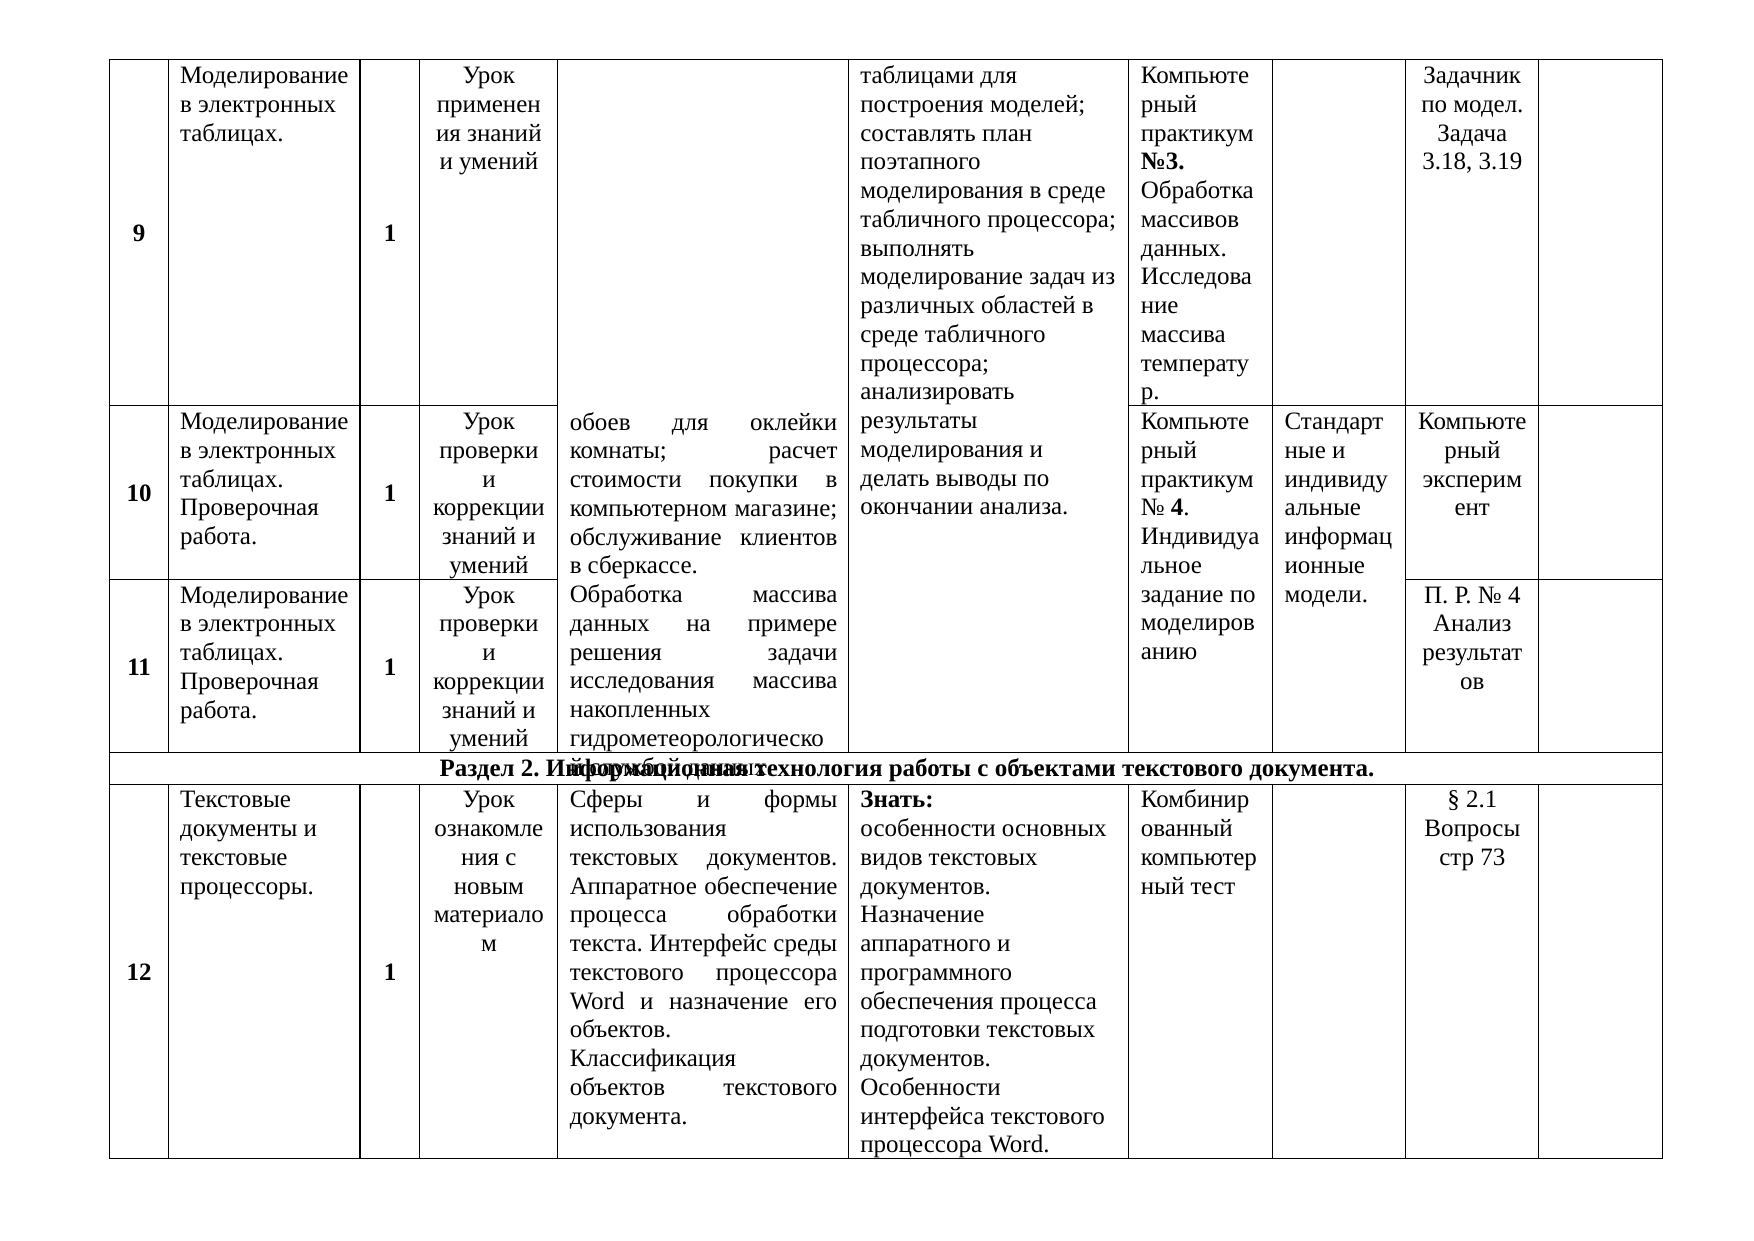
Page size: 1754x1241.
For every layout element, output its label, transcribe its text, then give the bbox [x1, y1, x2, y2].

table_cell Моделирование в электронных таблицах. [169, 60, 359, 405]
table_cell Урок применения знаний и умений [420, 60, 557, 405]
table_cell 12 [110, 785, 168, 1158]
table_cell Компьютерный практикум № 4. Индивидуальное задание по моделированию [1129, 406, 1272, 752]
table_cell Компьютерный практикум №3. Обработка массивов данных. Исследование массива температур. [1129, 60, 1272, 405]
table_cell 9 [110, 60, 168, 405]
table_cell Моделирование в электронных таблицах. Проверочная работа. [169, 580, 359, 752]
table_cell Назначение электронных таблиц. Возможности электронных таблиц. Абсолютные и относительные ссылки. Построение диаграмм. Этапы моделирование в электронных таблицах. Моделирование задачи расчета геометрических параметров объекта на примере определения необходимых размеров склеиваемой коробки. Моделирование на примере решения следующих задач: определение необходимого количества рулонов обоев для оклейки комнаты; расчет стоимости покупки в компьютерном магазине; обслуживание клиентов в сберкассе. Обработка массива данных на примере решения задачи исследования массива накопленных гидрометеорологической службой данных. [558, 60, 848, 752]
table_cell [1539, 60, 1662, 405]
table_cell 1 [361, 785, 419, 1158]
table_cell Раздел 2. Информационная технология работы с объектами текстового документа. [110, 753, 1662, 783]
table_cell П. Р. № 4 Анализ результатов [1406, 580, 1538, 752]
table_cell [1539, 785, 1662, 1158]
table_cell Урок проверки и коррекции знаний и умений [420, 580, 557, 752]
table_cell 10 [110, 406, 168, 579]
table_cell Моделирование в электронных таблицах. Проверочная работа. [169, 406, 359, 579]
table_cell 1 [361, 406, 419, 579]
table_cell Урок ознакомления с новым материалом [420, 785, 557, 1158]
table_cell Текстовые документы и текстовые процессоры. [169, 785, 359, 1158]
table_cell Урок проверки и коррекции знаний и умений [420, 406, 557, 579]
table_cell 11 [110, 580, 168, 752]
table_cell 1 [361, 60, 419, 405]
table_cell Стандартные и индивидуальные информационные модели. [1273, 406, 1405, 752]
table_cell [1273, 60, 1405, 405]
table_cell [1539, 580, 1662, 752]
table_cell Компьютерный эксперимент [1406, 406, 1538, 579]
table_cell 1 [361, 580, 419, 752]
table_cell Комбинированный компьютерный тест [1129, 785, 1272, 1158]
table_cell таблицами для построения моделей; составлять план поэтапного моделирования в среде табличного процессора; выполнять моделирование задач из различных областей в среде табличного процессора; анализировать результаты моделирования и делать выводы по окончании анализа. [849, 60, 1128, 752]
table_cell [1539, 406, 1662, 579]
table_cell § 2.1 Вопросы стр 73 [1406, 785, 1538, 1158]
table_cell Задачник по модел. Задача 3.18, 3.19 [1406, 60, 1538, 405]
table_cell Сферы и формы использования текстовых документов. Аппаратное обеспечение процесса обработки текста. Интерфейс среды текстового процессора Word и назначение его объектов. Классификация объектов текстового документа. [558, 785, 848, 1158]
table_cell Знать: особенности основных видов текстовых документов. Назначение аппаратного и программного обеспечения процесса подготовки текстовых документов. Особенности интерфейса текстового процессора Word. [849, 785, 1128, 1158]
table_cell [1273, 785, 1405, 1158]
